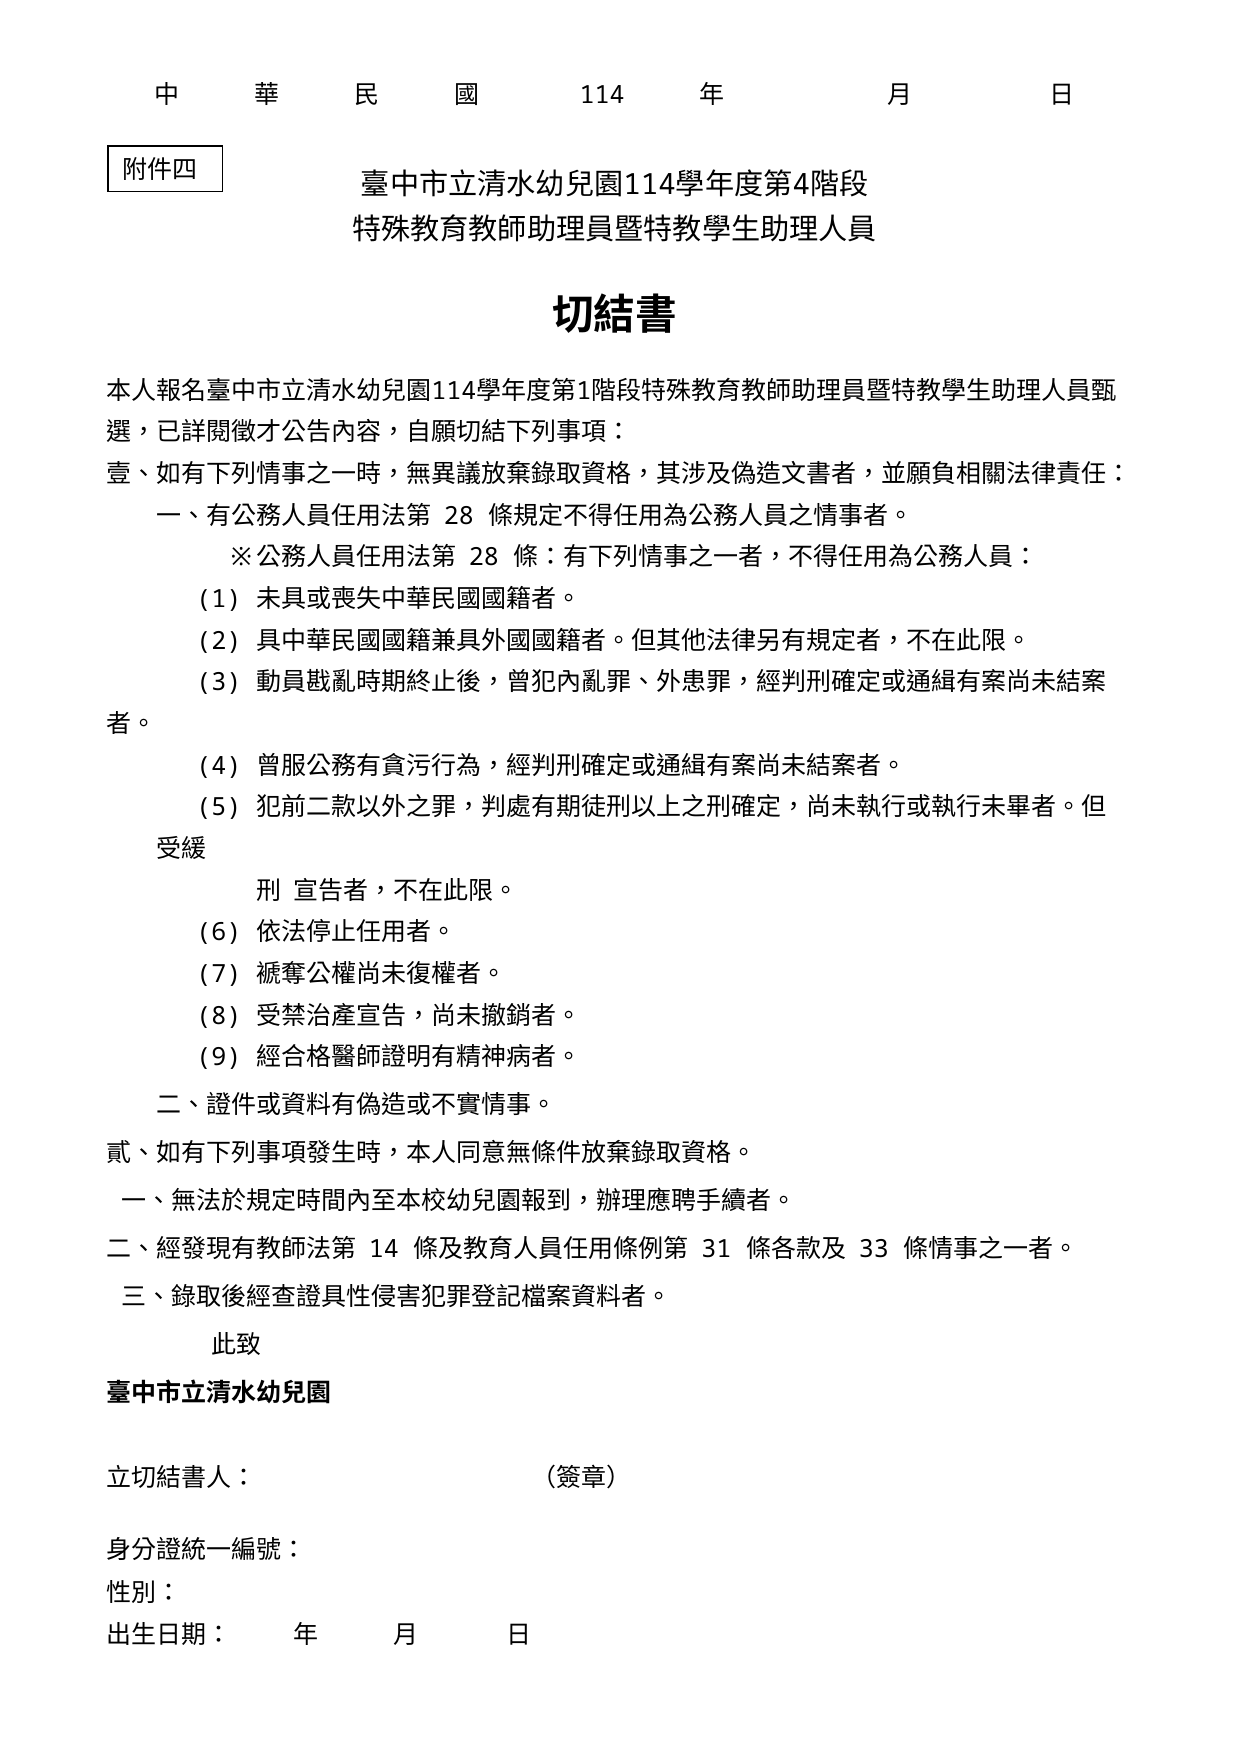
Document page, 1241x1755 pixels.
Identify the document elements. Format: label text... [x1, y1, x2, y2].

text 一、有公務人員任用法第 28 條規定不得任用為公務人員之情事者。 [106, 495, 1122, 531]
text 三、錄取後經查證具性侵害犯罪登記檔案資料者。 [106, 1276, 1122, 1313]
text 一、無法於規定時間內至本校幼兒園報到，辦理應聘手續者。 [106, 1181, 1122, 1217]
text (4) 曾服公務有貪污行為，經判刑確定或通緝有案尚未結案者。 [106, 745, 1122, 781]
text (6) 依法停止任用者。 [106, 912, 1122, 948]
text (2) 具中華民國國籍兼具外國國籍者。但其他法律另有規定者，不在此限。 [106, 620, 1122, 656]
text ※公務人員任用法第 28 條：有下列情事之一者，不得任用為公務人員： [106, 537, 1122, 573]
text 切結書 [106, 281, 1122, 342]
text 臺中市立清水幼兒園 [106, 1372, 1122, 1408]
text 本人報名臺中市立清水幼兒園114學年度第1階段特殊教育教師助理員暨特教學生助理人員甄選，已詳閱徵才公告內容，自願切結下列事項： [106, 370, 1122, 448]
text 出生日期： 年 月 日 [106, 1615, 1122, 1651]
text (1) 未具或喪失中華民國國籍者。 [106, 578, 1122, 615]
text 二、經發現有教師法第 14 條及教育人員任用條例第 31 條各款及 33 條情事之一者。 [106, 1228, 1122, 1265]
text 此致 [106, 1324, 1122, 1361]
text (9) 經合格醫師證明有精神病者。 [106, 1037, 1122, 1073]
text (8) 受禁治產宣告，尚未撤銷者。 [106, 995, 1122, 1031]
text (3) 動員戡亂時期終止後，曾犯內亂罪、外患罪，經判刑確定或通緝有案尚未結案者。 [106, 662, 1122, 740]
text 身分證統一編號： [106, 1530, 1122, 1566]
text 二、證件或資料有偽造或不實情事。 [106, 1085, 1122, 1121]
text (7) 褫奪公權尚未復權者。 [106, 953, 1122, 990]
text 性別： [106, 1572, 1122, 1608]
text 貳、如有下列事項發生時，本人同意無條件放棄錄取資格。 [106, 1133, 1122, 1169]
text 中 華 民 國 114 年 月 日 [106, 75, 1122, 111]
text 刑 宣告者，不在此限。 [106, 870, 1122, 906]
text 臺中市立清水幼兒園114學年度第4階段 [106, 147, 1122, 206]
text (5) 犯前二款以外之罪，判處有期徒刑以上之刑確定，尚未執行或執行未畢者。但受緩 [106, 787, 1122, 865]
text 立切結書人： （簽章） [106, 1457, 1122, 1493]
text 特殊教育教師助理員暨特教學生助理人員 [106, 206, 1122, 248]
text 壹、如有下列情事之一時，無異議放棄錄取資格，其涉及偽造文書者，並願負相關法律責任： [106, 453, 1122, 490]
